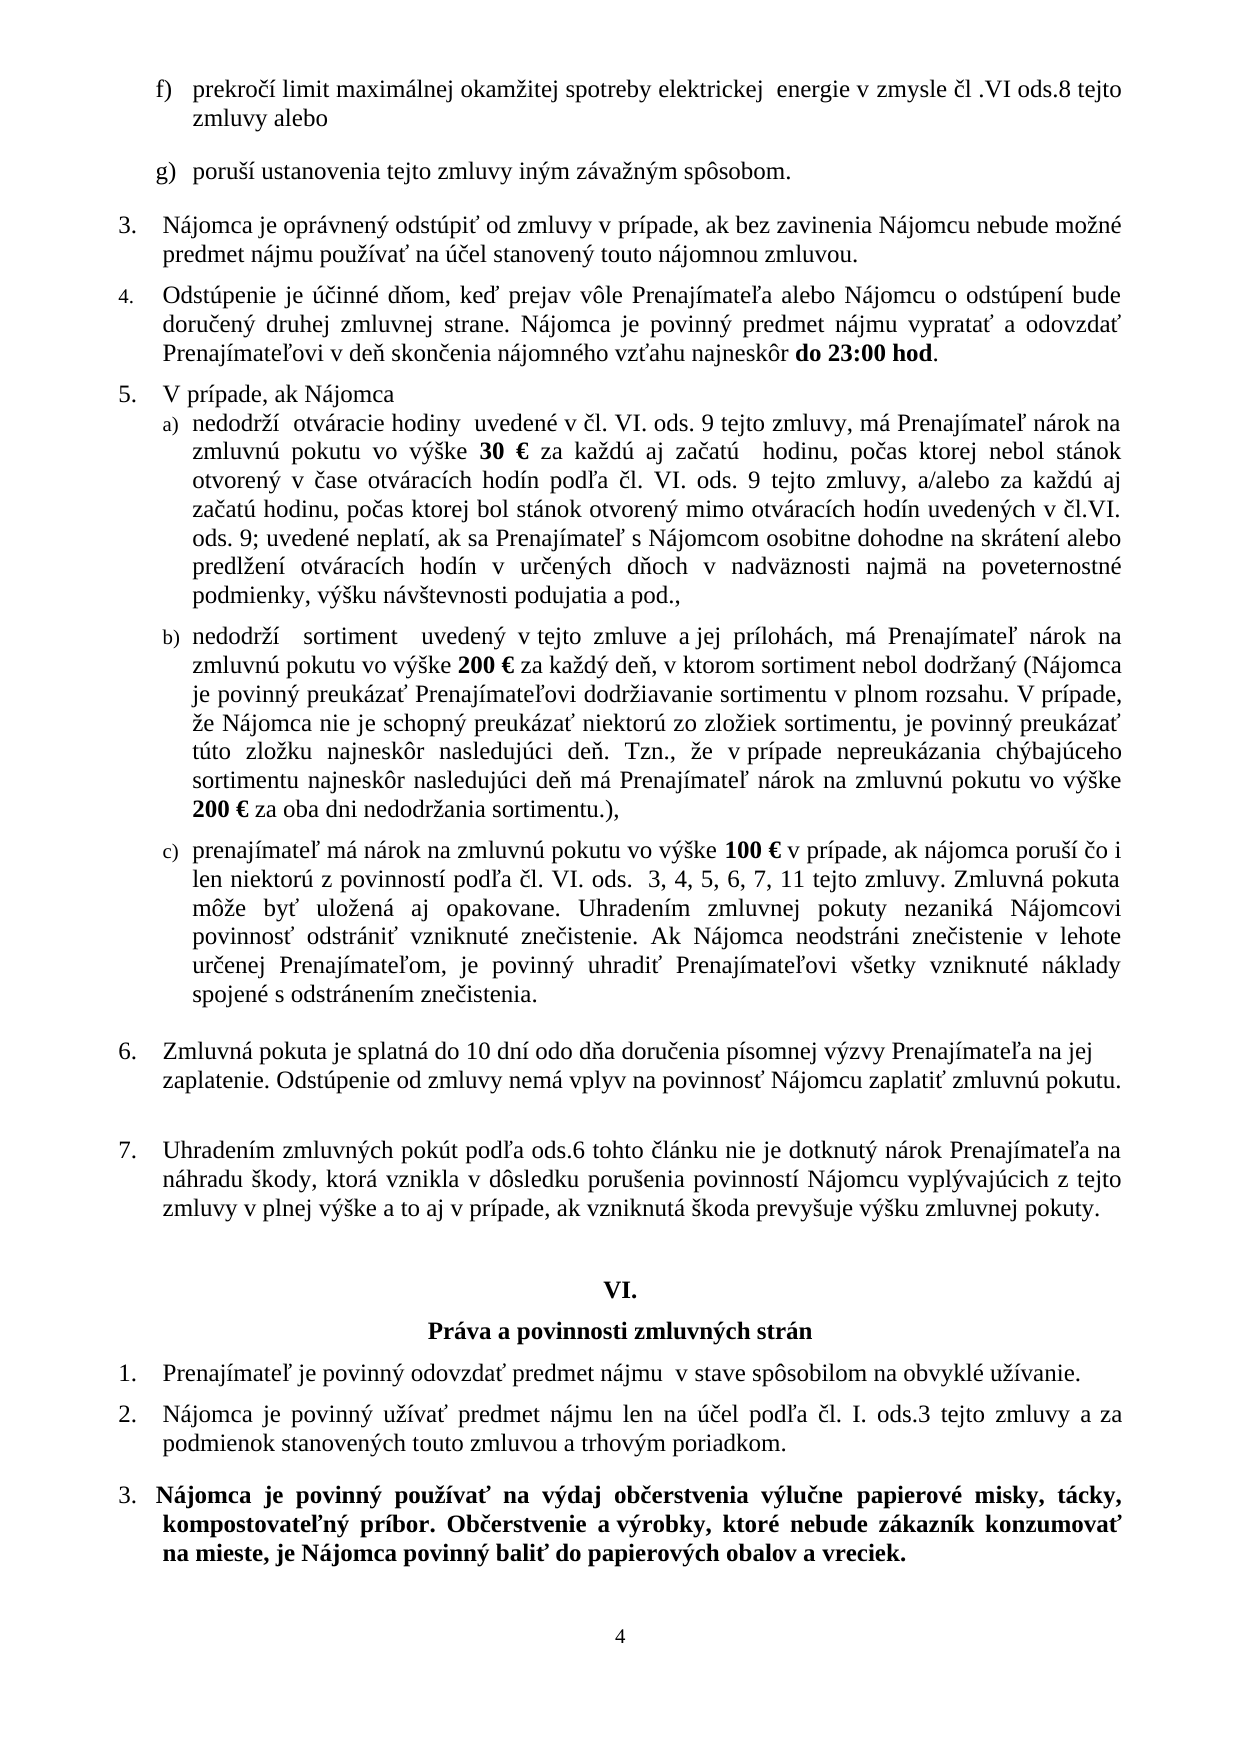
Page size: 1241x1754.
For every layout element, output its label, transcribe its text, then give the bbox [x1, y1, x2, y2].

list Zmluvná pokuta je splatná do 10 dní odo dňa doručenia písomnej výzvy Prenajímateľa na jej zaplatenie. Odstúpenie od zmluvy nemá vplyv na povinnosť Nájomcu zaplatiť zmluvnú pokutu. [118, 1036, 1122, 1094]
list prenajímateľ má nárok na zmluvnú pokutu vo výške 100 € v prípade, ak nájomca poruší čo i len niektorú z povinností podľa čl. VI. ods. 3, 4, 5, 6, 7, 11 tejto zmluvy. Zmluvná pokuta môže byť uložená aj opakovane. Uhradením zmluvnej pokuty nezaniká Nájomcovi povinnosť odstrániť vzniknuté znečistenie. Ak Nájomca neodstráni znečistenie v lehote určenej Prenajímateľom, je povinný uhradiť Prenajímateľovi všetky vzniknuté náklady spojené s odstránením znečistenia. [162, 835, 1122, 1008]
text VI. [118, 1275, 1122, 1304]
list Nájomca je oprávnený odstúpiť od zmluvy v prípade, ak bez zavinenia Nájomcu nebude možné predmet nájmu používať na účel stanovený touto nájomnou zmluvou. [118, 210, 1122, 268]
list poruší ustanovenia tejto zmluvy iným závažným spôsobom. [155, 156, 1122, 185]
text Práva a povinnosti zmluvných strán [118, 1316, 1122, 1345]
list Nájomca je povinný používať na výdaj občerstvenia výlučne papierové misky, tácky, kompostovateľný príbor. Občerstvenie a výrobky, ktoré nebude zákazník konzumovať na mieste, je Nájomca povinný baliť do papierových obalov a vreciek. [118, 1480, 1122, 1567]
list nedodrží otváracie hodiny uvedené v čl. VI. ods. 9 tejto zmluvy, má Prenajímateľ nárok na zmluvnú pokutu vo výške 30 € za každú aj začatú hodinu, počas ktorej nebol stánok otvorený v čase otváracích hodín podľa čl. VI. ods. 9 tejto zmluvy, a/alebo za každú aj začatú hodinu, počas ktorej bol stánok otvorený mimo otváracích hodín uvedených v čl.VI. ods. 9; uvedené neplatí, ak sa Prenajímateľ s Nájomcom osobitne dohodne na skrátení alebo predlžení otváracích hodín v určených dňoch v nadväznosti najmä na poveternostné podmienky, výšku návštevnosti podujatia a pod., [162, 408, 1122, 609]
list V prípade, ak Nájomca [118, 379, 1122, 408]
list Odstúpenie je účinné dňom, keď prejav vôle Prenajímateľa alebo Nájomcu o odstúpení bude doručený druhej zmluvnej strane. Nájomca je povinný predmet nájmu vypratať a odovzdať Prenajímateľovi v deň skončenia nájomného vzťahu najneskôr do 23:00 hod. [118, 280, 1122, 366]
list Nájomca je povinný užívať predmet nájmu len na účel podľa čl. I. ods.3 tejto zmluvy a za podmienok stanovených touto zmluvou a trhovým poriadkom. [118, 1399, 1122, 1456]
list prekročí limit maximálnej okamžitej spotreby elektrickej energie v zmysle čl .VI ods.8 tejto zmluvy alebo [155, 74, 1122, 131]
list Prenajímateľ je povinný odovzdať predmet nájmu v stave spôsobilom na obvyklé užívanie. [118, 1358, 1122, 1386]
list nedodrží sortiment uvedený v tejto zmluve a jej prílohách, má Prenajímateľ nárok na zmluvnú pokutu vo výške 200 € za každý deň, v ktorom sortiment nebol dodržaný (Nájomca je povinný preukázať Prenajímateľovi dodržiavanie sortimentu v plnom rozsahu. V prípade, že Nájomca nie je schopný preukázať niektorú zo zložiek sortimentu, je povinný preukázať túto zložku najneskôr nasledujúci deň. Tzn., že v prípade nepreukázania chýbajúceho sortimentu najneskôr nasledujúci deň má Prenajímateľ nárok na zmluvnú pokutu vo výške 200 € za oba dni nedodržania sortimentu.), [162, 621, 1122, 823]
list Uhradením zmluvných pokút podľa ods.6 tohto článku nie je dotknutý nárok Prenajímateľa na náhradu škody, ktorá vznikla v dôsledku porušenia povinností Nájomcu vyplývajúcich z tejto zmluvy v plnej výške a to aj v prípade, ak vzniknutá škoda prevyšuje výšku zmluvnej pokuty. [118, 1135, 1122, 1221]
